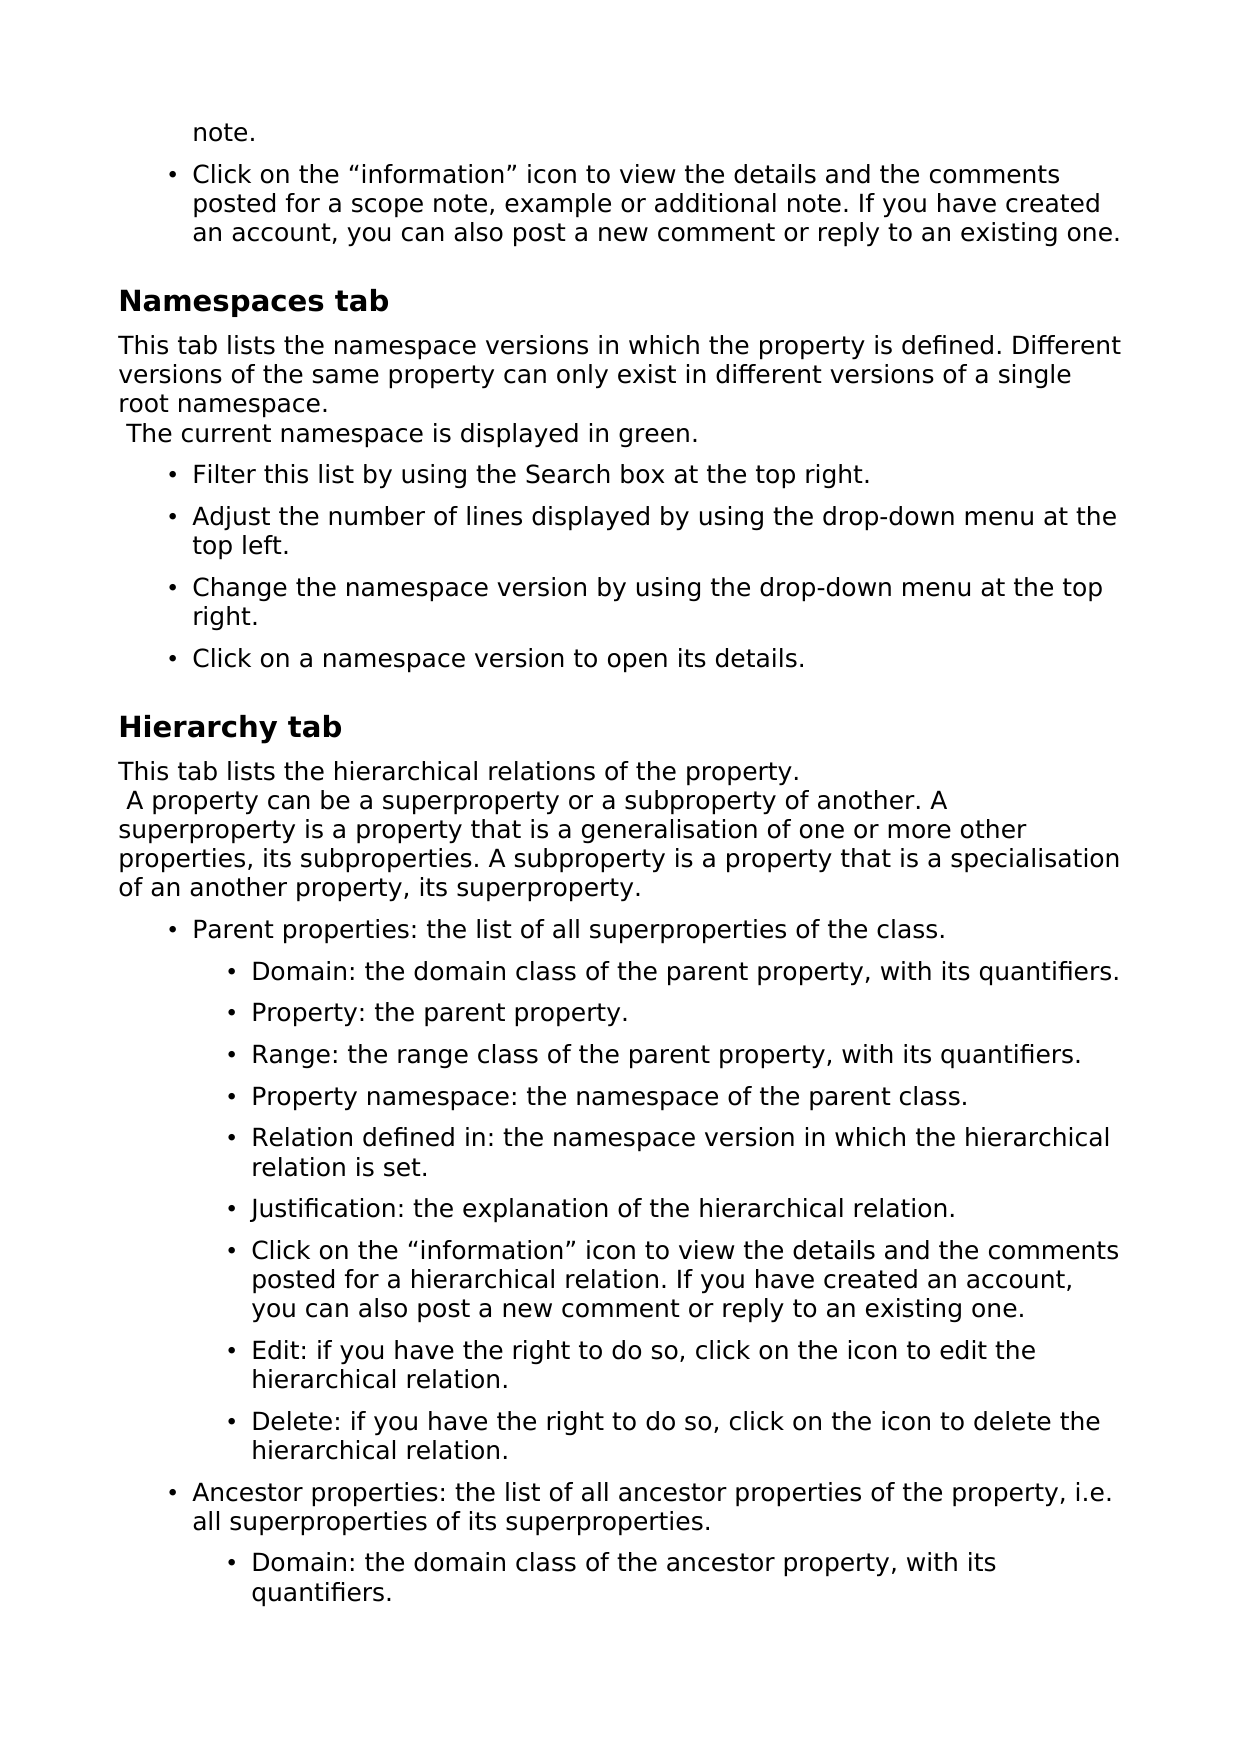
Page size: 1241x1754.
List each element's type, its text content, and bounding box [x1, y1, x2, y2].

list Property: the parent property. [236, 998, 1122, 1028]
list Change the namespace version by using the drop-down menu at the top right. [177, 573, 1122, 631]
list Filter this list by using the Search box at the top right. [177, 460, 1122, 489]
text This tab lists the hierarchical relations of the property. A property can be a superproperty or a subproperty of another. A superproperty is a property that is a generalisation of one or more other properties, its subproperties. A subproperty is a property that is a specialisation of an another property, its superproperty. [118, 757, 1122, 903]
list Ancestor properties: the list of all ancestor properties of the property, i.e. all superproperties of its superproperties. [177, 1478, 1122, 1536]
text This tab lists the namespace versions in which the property is defined. Different versions of the same property can only exist in different versions of a single root namespace. The current namespace is displayed in green. [118, 331, 1122, 448]
subtitle Namespaces tab [118, 285, 1122, 319]
list Parent properties: the list of all superproperties of the class. [177, 915, 1122, 944]
list Property namespace: the namespace of the parent class. [236, 1082, 1122, 1111]
list Range: the range class of the parent property, with its quantifiers. [236, 1040, 1122, 1069]
list Domain: the domain class of the ancestor property, with its quantifiers. [236, 1548, 1122, 1607]
list Edit: if you have the right to do so, click on the icon to edit the hierarchical relation. [236, 1336, 1122, 1394]
list Relation defined in: the namespace version in which the hierarchical relation is set. [236, 1123, 1122, 1182]
list Click on the “information” icon to view the details and the comments posted for a hierarchical relation. If you have created an account, you can also post a new comment or reply to an existing one. [236, 1236, 1122, 1323]
list Click on the “information” icon to view the details and the comments posted for a scope note, example or additional note. If you have created an account, you can also post a new comment or reply to an existing one. [177, 160, 1122, 247]
list Delete: if you have the right to do so, click on the icon to delete the hierarchical relation. [236, 1407, 1122, 1465]
subtitle Hierarchy tab [118, 710, 1122, 744]
list note. [177, 118, 1122, 147]
list Adjust the number of lines displayed by using the drop-down menu at the top left. [177, 502, 1122, 560]
list Justification: the explanation of the hierarchical relation. [236, 1194, 1122, 1223]
list Domain: the domain class of the parent property, with its quantifiers. [236, 957, 1122, 986]
list Click on a namespace version to open its details. [177, 644, 1122, 673]
